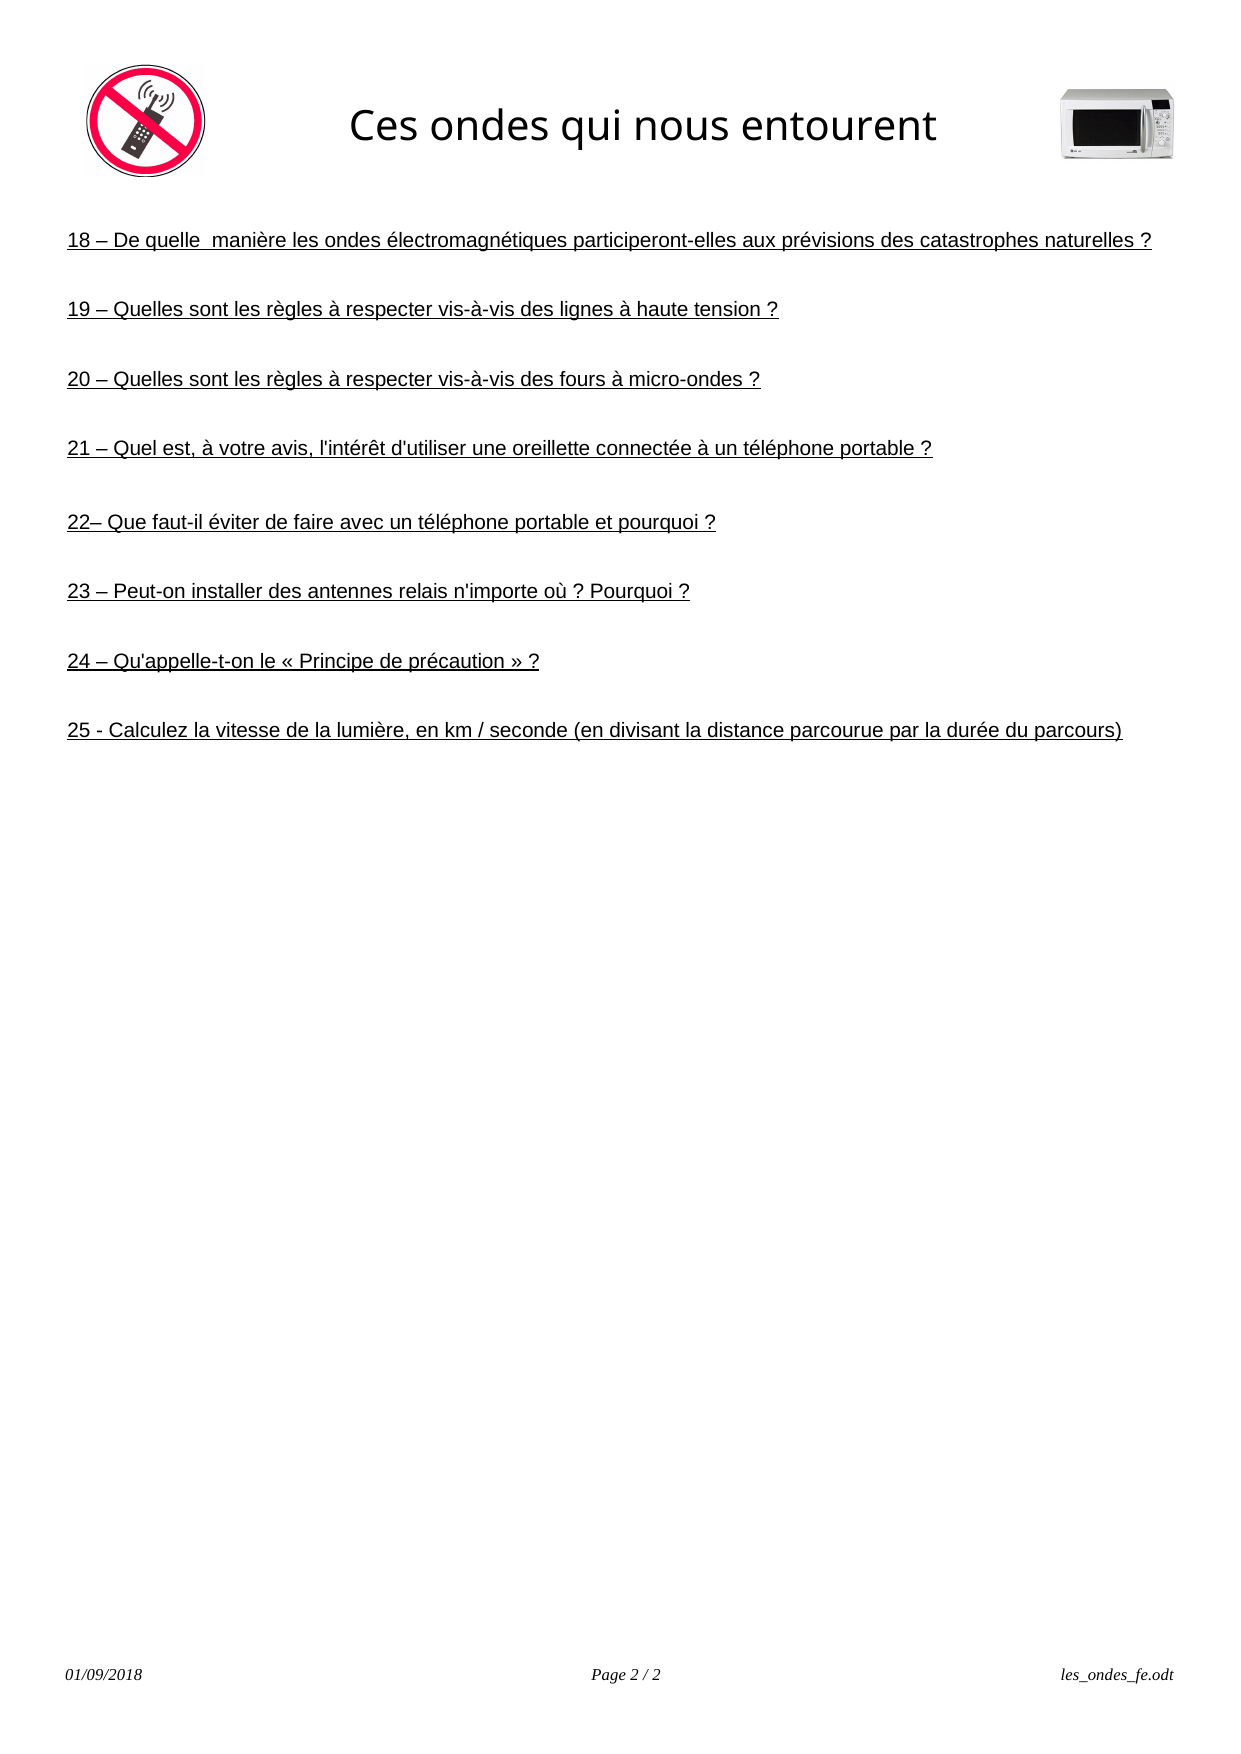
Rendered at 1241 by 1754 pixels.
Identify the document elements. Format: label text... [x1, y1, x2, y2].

table_cell 18 – De quelle manière les ondes électromagnétiques participeront-elles aux prévisions des catastrophes naturelles ? [61, 223, 1180, 258]
table_cell 21 – Quel est, à votre avis, l'intérêt d'utiliser une oreillette connectée à un téléphone portable ? [61, 431, 1180, 466]
table_cell [61, 678, 1180, 713]
table_cell 19 – Quelles sont les règles à respecter vis-à-vis des lignes à haute tension ? [61, 292, 1180, 327]
table_cell [61, 327, 1180, 362]
table_cell [61, 609, 1180, 644]
table_cell 25 - Calculez la vitesse de la lumière, en km / seconde (en divisant la distance parcourue par la durée du parcours) [61, 713, 1180, 748]
table_cell [61, 748, 1180, 782]
table_header Ces ondes qui nous entourent [231, 59, 1055, 188]
picture [1060, 78, 1175, 164]
table_cell 24 – Qu'appelle-t-on le « Principe de précaution » ? [61, 644, 1180, 678]
table_cell 22– Que faut-il éviter de faire avec un téléphone portable et pourquoi ? [61, 505, 1180, 539]
table_cell [61, 258, 1180, 292]
table_cell [61, 188, 1180, 223]
table_cell [61, 466, 1180, 505]
table_cell [61, 396, 1180, 431]
table_cell 20 – Quelles sont les règles à respecter vis-à-vis des fours à micro-ondes ? [61, 362, 1180, 396]
table_header [61, 59, 231, 188]
table_header [1055, 79, 1180, 188]
table_header [1055, 59, 1180, 78]
table_cell 23 – Peut-on installer des antennes relais n'importe où ? Pourquoi ? [61, 574, 1180, 609]
table_cell [61, 540, 1180, 574]
